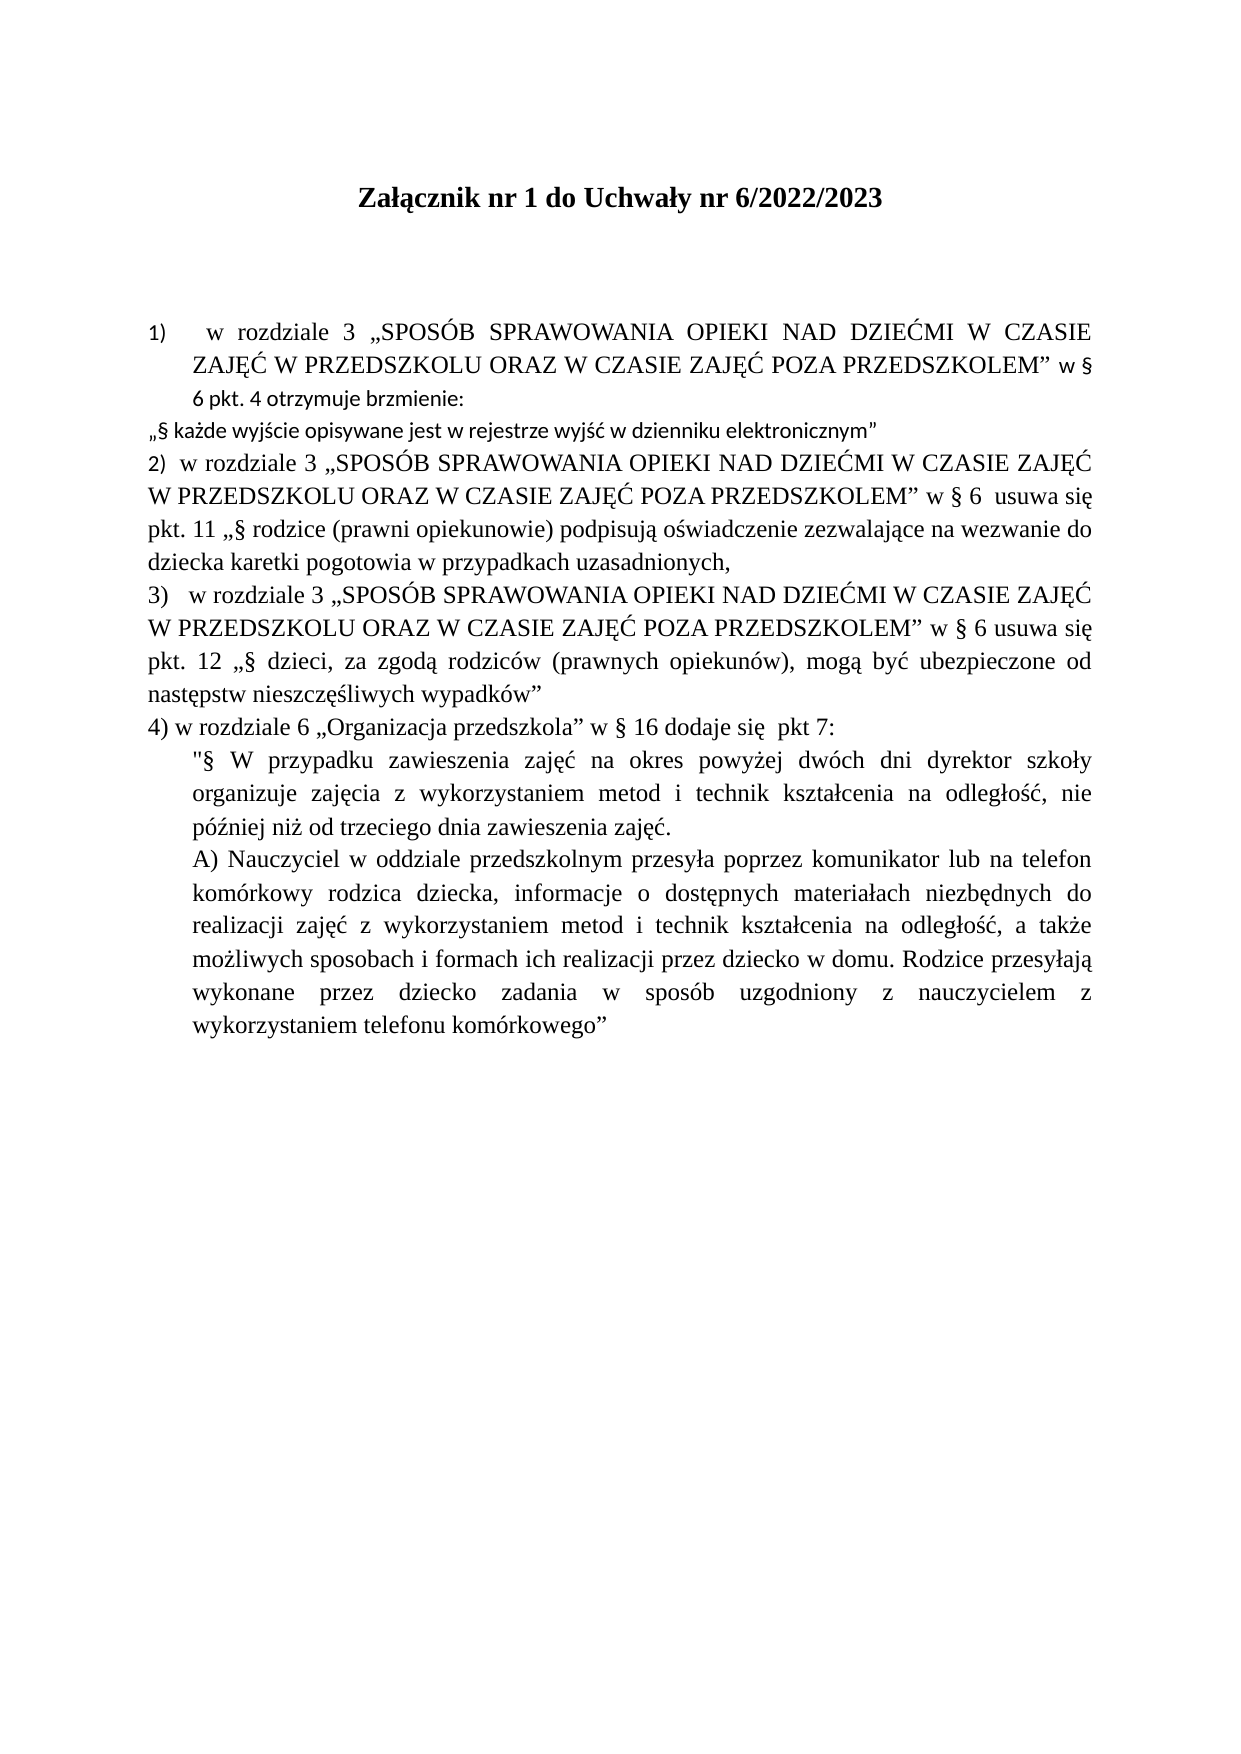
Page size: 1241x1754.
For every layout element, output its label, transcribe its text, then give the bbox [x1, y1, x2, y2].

text „§ każde wyjście opisywane jest w rejestrze wyjść w dzienniku elektronicznym” [148, 416, 1093, 444]
text 1) w rozdziale 3 „SPOSÓB SPRAWOWANIA OPIEKI NAD DZIEĆMI W CZASIE ZAJĘĆ W PRZEDSZKOLU ORAZ W CZASIE ZAJĘĆ POZA PRZEDSZKOLEM” w § 6 pkt. 4 otrzymuje brzmienie: [148, 317, 1093, 412]
text A) Nauczyciel w oddziale przedszkolnym przesyła poprzez komunikator lub na telefon komórkowy rodzica dziecka, informacje o dostępnych materiałach niezbędnych do realizacji zajęć z wykorzystaniem metod i technik kształcenia na odległość, a także możliwych sposobach i formach ich realizacji przez dziecko w domu. Rodzice przesyłają wykonane przez dziecko zadania w sposób uzgodniony z nauczycielem z wykorzystaniem telefonu komórkowego” [192, 844, 1093, 1038]
text "§ W przypadku zawieszenia zajęć na okres powyżej dwóch dni dyrektor szkoły organizuje zajęcia z wykorzystaniem metod i technik kształcenia na odległość, nie później niż od trzeciego dnia zawieszenia zajęć. [192, 746, 1093, 840]
text 2) w rozdziale 3 „SPOSÓB SPRAWOWANIA OPIEKI NAD DZIEĆMI W CZASIE ZAJĘĆ W PRZEDSZKOLU ORAZ W CZASIE ZAJĘĆ POZA PRZEDSZKOLEM” w § 6 usuwa się pkt. 11 „§ rodzice (prawni opiekunowie) podpisują oświadczenie zezwalające na wezwanie do dziecka karetki pogotowia w przypadkach uzasadnionych, [148, 448, 1093, 576]
text 4) w rozdziale 6 „Organizacja przedszkola” w § 16 dodaje się pkt 7: [148, 712, 1093, 741]
text 3) w rozdziale 3 „SPOSÓB SPRAWOWANIA OPIEKI NAD DZIEĆMI W CZASIE ZAJĘĆ W PRZEDSZKOLU ORAZ W CZASIE ZAJĘĆ POZA PRZEDSZKOLEM” w § 6 usuwa się pkt. 12 „§ dzieci, za zgodą rodziców (prawnych opiekunów), mogą być ubezpieczone od następstw nieszczęśliwych wypadków” [148, 580, 1093, 708]
text Załącznik nr 1 do Uchwały nr 6/2022/2023 [148, 181, 1093, 214]
